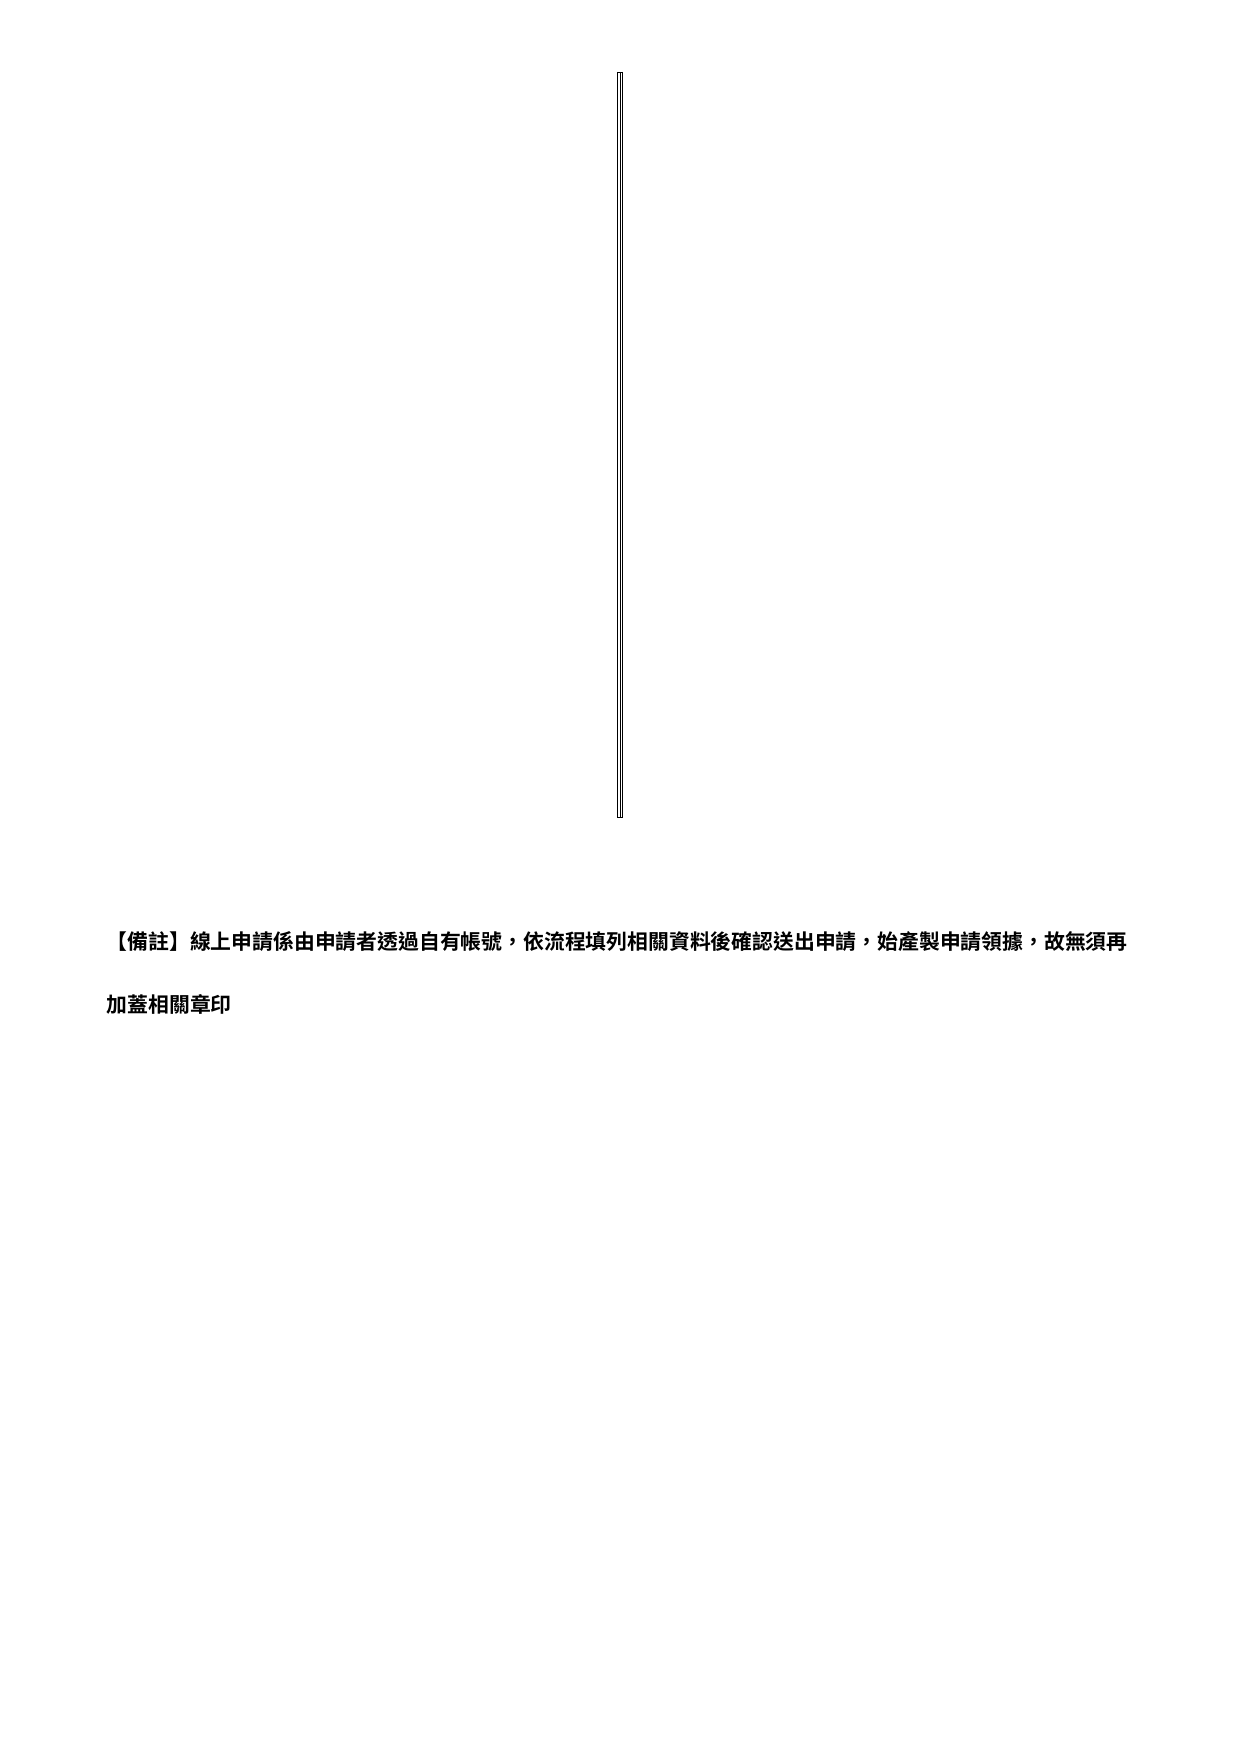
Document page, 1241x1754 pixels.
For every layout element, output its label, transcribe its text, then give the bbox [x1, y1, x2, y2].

text 【備註】線上申請係由申請者透過自有帳號，依流程填列相關資料後確認送出申請，始產製申請領據，故無須再加蓋相關章印 [106, 899, 1134, 1024]
